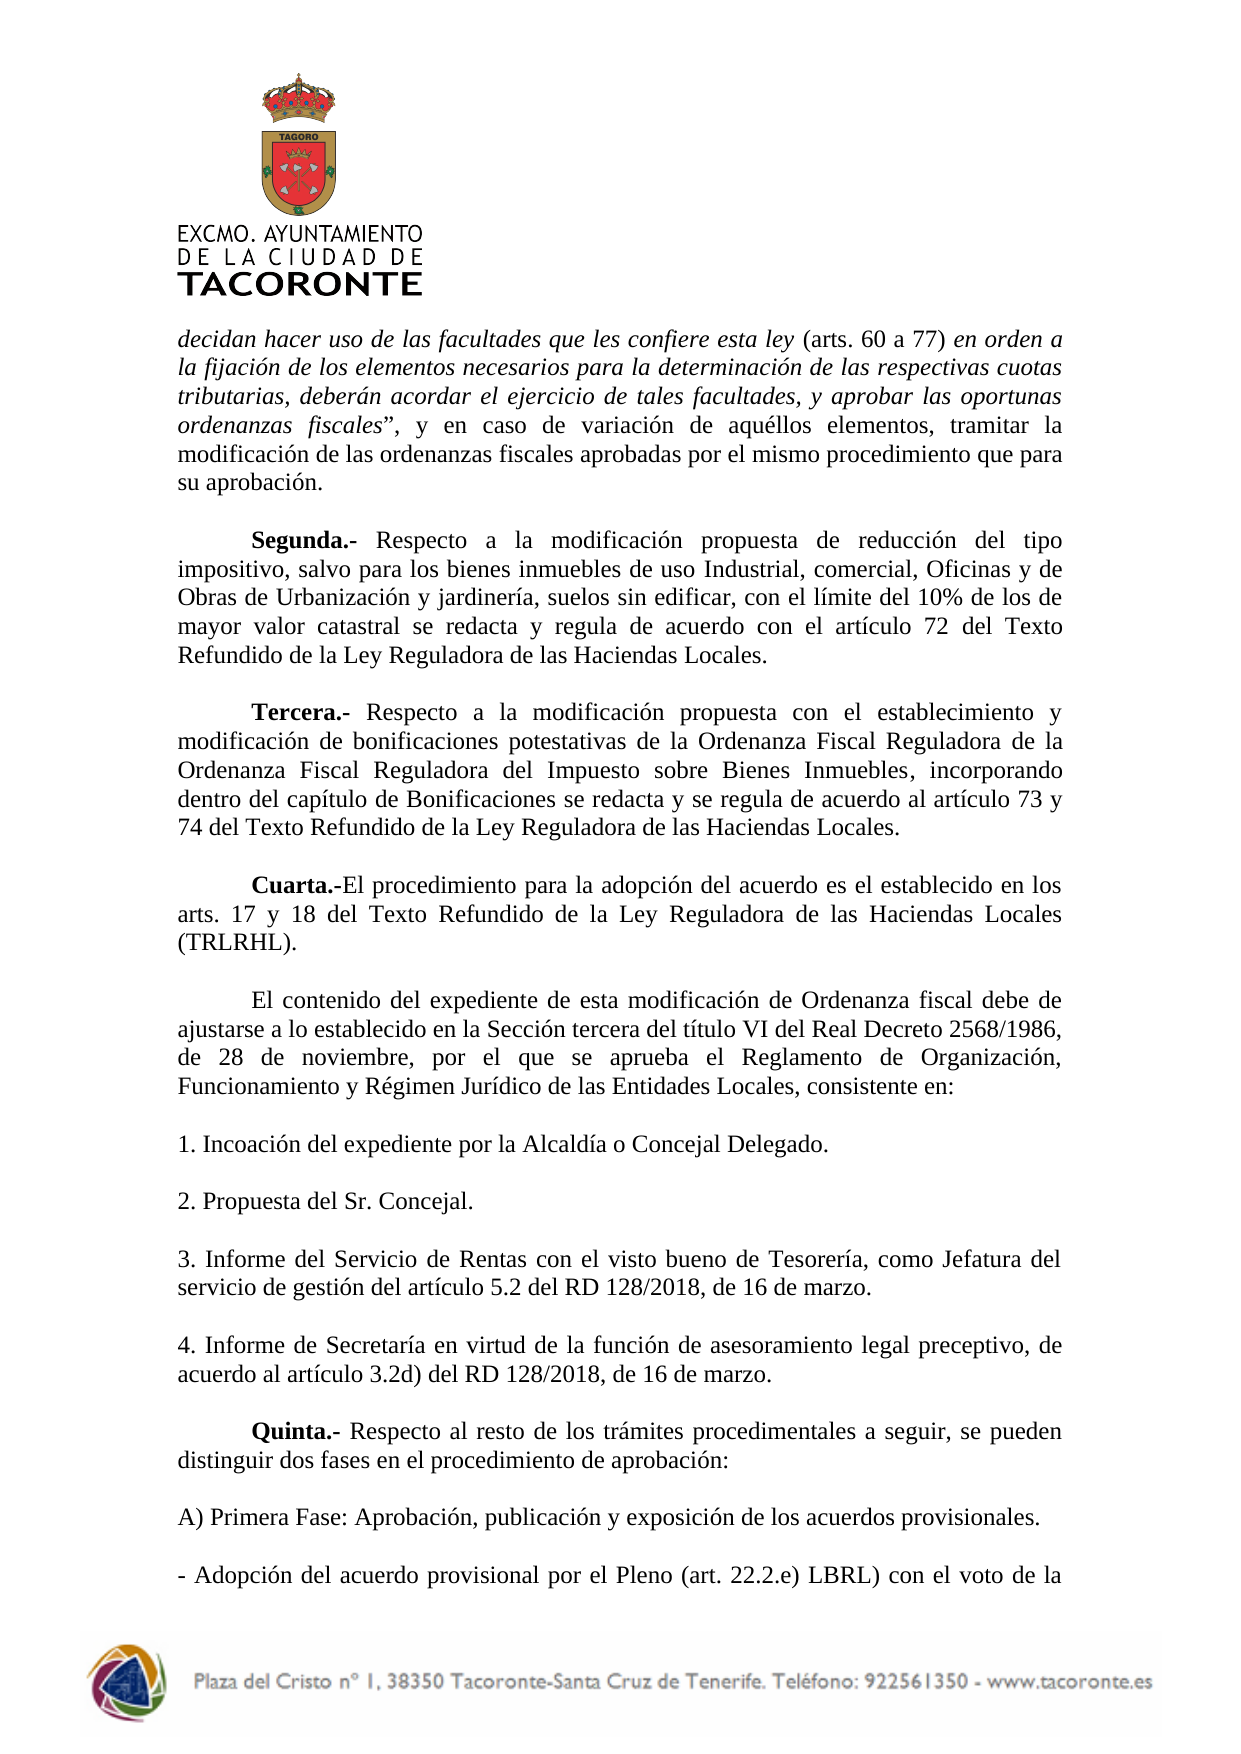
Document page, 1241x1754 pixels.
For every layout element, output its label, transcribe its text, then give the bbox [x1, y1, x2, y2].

picture [80, 1631, 1163, 1737]
text El contenido del expediente de esta modificación de Ordenanza fiscal debe de ajustarse a lo establecido en la Sección tercera del título VI del Real Decreto 2568/1986, de 28 de noviembre, por el que se aprueba el Reglamento de Organización, Funcionamiento y Régimen Jurídico de las Entidades Locales, consistente en: [177, 985, 1063, 1100]
text 2. Propuesta del Sr. Concejal. [177, 1186, 1063, 1215]
text A) Primera Fase: Aprobación, publicación y exposición de los acuerdos provisionales. [177, 1502, 1063, 1531]
text 1. Incoación del expediente por la Alcaldía o Concejal Delegado. [177, 1129, 1063, 1157]
text decidan hacer uso de las facultades que les confiere esta ley (arts. 60 a 77) en orden a la fijación de los elementos necesarios para la determinación de las respectivas cuotas tributarias, deberán acordar el ejercicio de tales facultades, y aprobar las oportunas ordenanzas fiscales”, y en caso de variación de aquéllos elementos, tramitar la modificación de las ordenanzas fiscales aprobadas por el mismo procedimiento que para su aprobación. [177, 324, 1063, 496]
text Cuarta.-El procedimiento para la adopción del acuerdo es el establecido en los arts. 17 y 18 del Texto Refundido de la Ley Reguladora de las Haciendas Locales (TRLRHL). [177, 870, 1063, 956]
text Segunda.- Respecto a la modificación propuesta de reducción del tipo impositivo, salvo para los bienes inmuebles de uso Industrial, comercial, Oficinas y de Obras de Urbanización y jardinería, suelos sin edificar, con el límite del 10% de los de mayor valor catastral se redacta y regula de acuerdo con el artículo 72 del Texto Refundido de la Ley Reguladora de las Haciendas Locales. [177, 525, 1063, 669]
text 4. Informe de Secretaría en virtud de la función de asesoramiento legal preceptivo, de acuerdo al artículo 3.2d) del RD 128/2018, de 16 de marzo. [177, 1330, 1063, 1387]
text 3. Informe del Servicio de Rentas con el visto bueno de Tesorería, como Jefatura del servicio de gestión del artículo 5.2 del RD 128/2018, de 16 de marzo. [177, 1244, 1063, 1301]
picture [177, 73, 422, 296]
text Quinta.- Respecto al resto de los trámites procedimentales a seguir, se pueden distinguir dos fases en el procedimiento de aprobación: [177, 1416, 1063, 1474]
text - Adopción del acuerdo provisional por el Pleno (art. 22.2.e) LBRL) con el voto de la [177, 1560, 1063, 1589]
text Tercera.- Respecto a la modificación propuesta con el establecimiento y modificación de bonificaciones potestativas de la Ordenanza Fiscal Reguladora de la Ordenanza Fiscal Reguladora del Impuesto sobre Bienes Inmuebles, incorporando dentro del capítulo de Bonificaciones se redacta y se regula de acuerdo al artículo 73 y 74 del Texto Refundido de la Ley Reguladora de las Haciendas Locales. [177, 697, 1063, 841]
